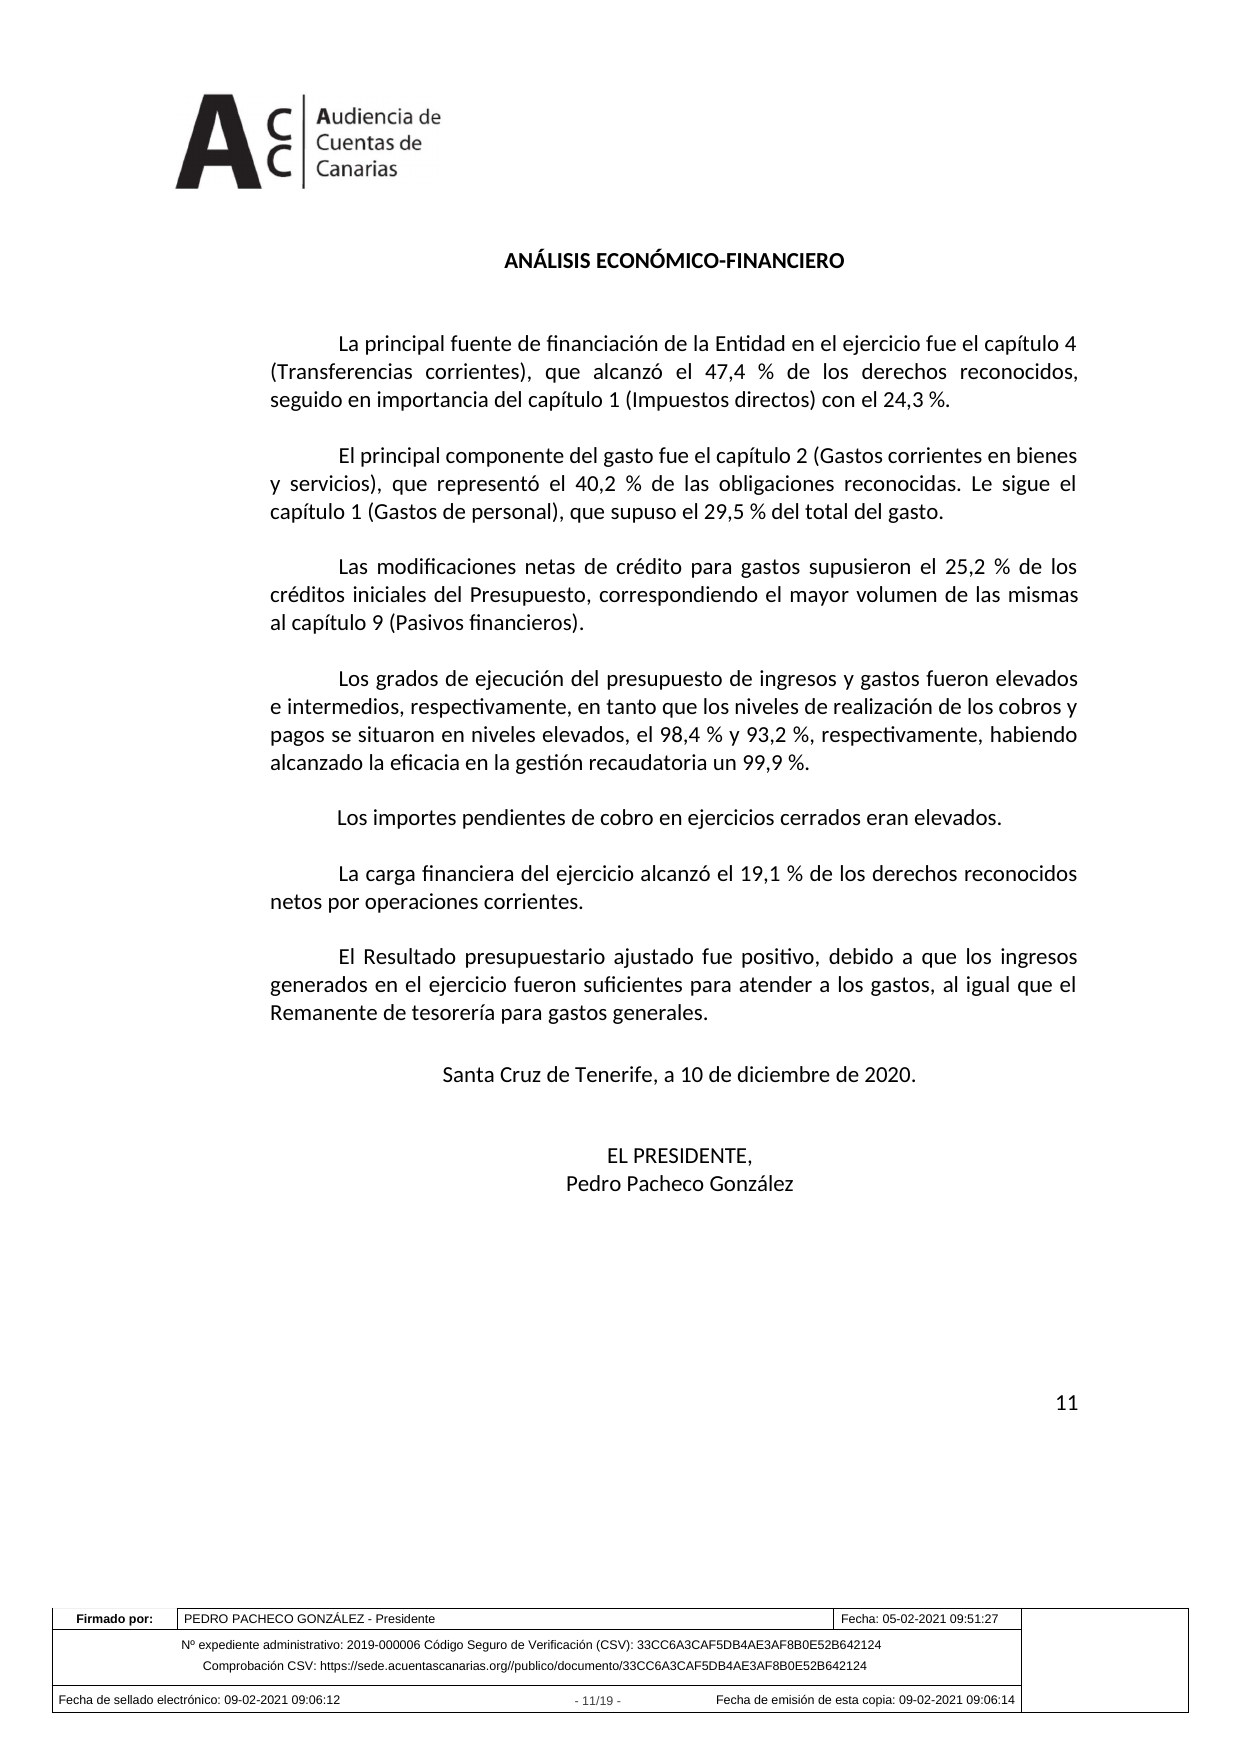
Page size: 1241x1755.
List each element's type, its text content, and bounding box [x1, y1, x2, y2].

text Pedro Pacheco González [337, 1169, 1022, 1197]
subtitle ANÁLISIS ECONÓMICO-FINANCIERO [337, 246, 1011, 274]
text Santa Cruz de Tenerife, a 10 de diciembre de 2020. [337, 1060, 1021, 1088]
text Los importes pendientes de cobro en ejercicios cerrados eran elevados. [330, 803, 1009, 831]
text EL PRESIDENTE, [337, 1142, 1022, 1169]
text La principal fuente de financiación de la Entidad en el ejercicio fue el capítulo 4 (Transferencias corrientes), que alcanzó el 47,4 % de los derechos reconocidos, seguido en importancia del capítulo 1 (Impuestos directos) con el 24,3 %. [270, 329, 1079, 413]
text Las modificaciones netas de crédito para gastos supusieron el 25,2 % de los créditos iniciales del Presupuesto, correspondiendo el mayor volumen de las mismas al capítulo 9 (Pasivos financieros). [270, 552, 1079, 636]
text El principal componente del gasto fue el capítulo 2 (Gastos corrientes en bienes y servicios), que representó el 40,2 % de las obligaciones reconocidas. Le sigue el capítulo 1 (Gastos de personal), que supuso el 29,5 % del total del gasto. [270, 441, 1079, 525]
text El Resultado presupuestario ajustado fue positivo, debido a que los ingresos generados en el ejercicio fueron suficientes para atender a los gastos, al igual que el Remanente de tesorería para gastos generales. [270, 942, 1079, 1026]
text Los grados de ejecución del presupuesto de ingresos y gastos fueron elevados e intermedios, respectivamente, en tanto que los niveles de realización de los cobros y pagos se situaron en niveles elevados, el 98,4 % y 93,2 %, respectivamente, habiendo alcanzado la eficacia en la gestión recaudatoria un 99,9 %. [270, 664, 1079, 776]
text La carga financiera del ejercicio alcanzó el 19,1 % de los derechos reconocidos netos por operaciones corrientes. [270, 859, 1078, 915]
